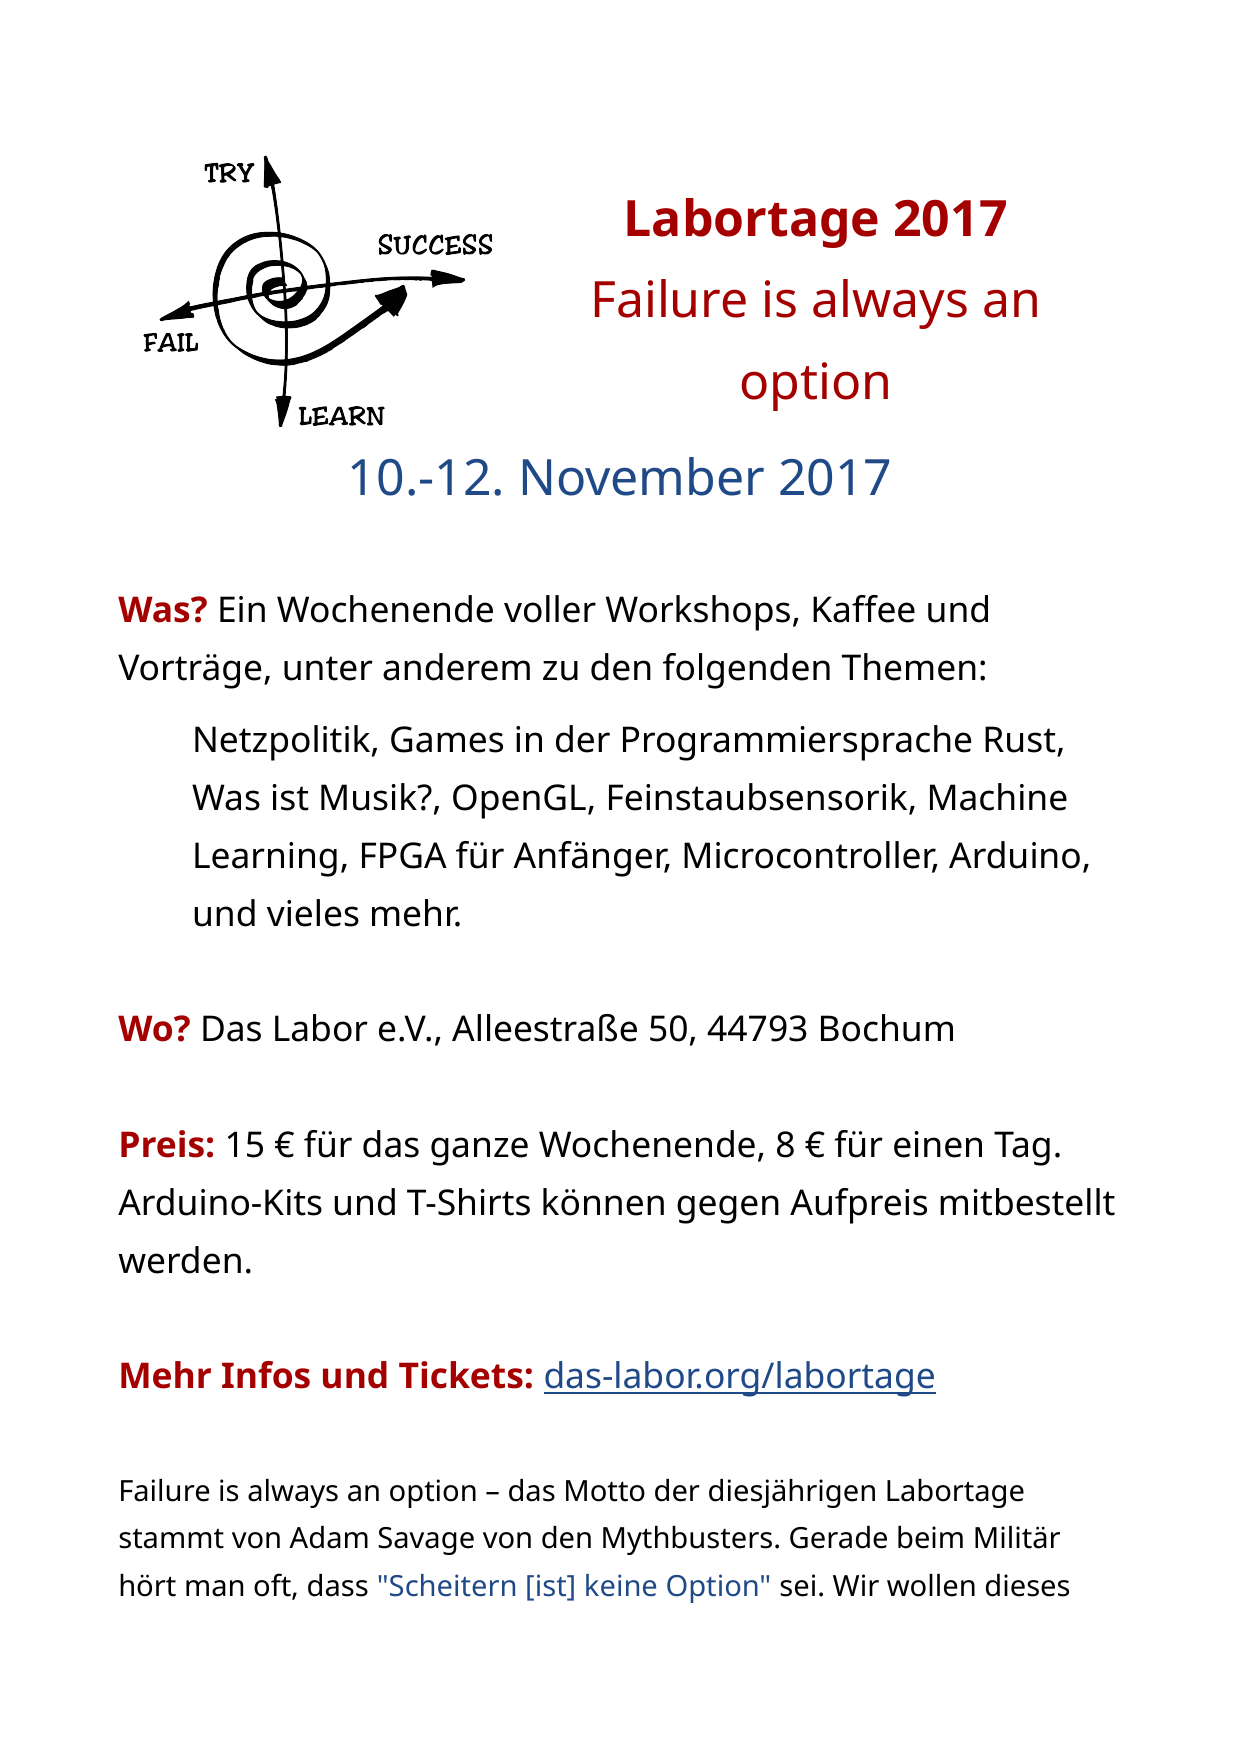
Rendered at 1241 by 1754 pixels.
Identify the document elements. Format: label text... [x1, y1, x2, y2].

list Netzpolitik, Games in der Programmiersprache Rust, Was ist Musik?, OpenGL, Feinstaubsensorik, Machine Learning, FPGA für Anfänger, Microcontroller, Arduino, und vieles mehr. [162, 715, 1122, 936]
text Was? Ein Wochenende voller Workshops, Kaffee und Vorträge, unter anderem zu den folgenden Themen: [118, 524, 1122, 691]
text 10.-12. November 2017 [118, 442, 1122, 510]
text Preis: 15 € für das ganze Wochenende, 8 € für einen Tag. Arduino-Kits und T-Shirts können gegen Aufpreis mitbestellt werden. [118, 1119, 1122, 1283]
text Wo? Das Labor e.V., Alleestraße 50, 44793 Bochum [118, 1004, 1122, 1052]
picture [119, 146, 509, 443]
text Mehr Infos und Tickets: das-labor.org/labortage [118, 1351, 1122, 1399]
text Labortage 2017 Failure is always an option [118, 118, 1122, 414]
text Failure is always an option – das Motto der diesjährigen Labortage stammt von Adam Savage von den Mythbusters. Gerade beim Militär hört man oft, dass "Scheitern [ist] keine Option" sei. Wir wollen dieses [118, 1470, 1122, 1605]
